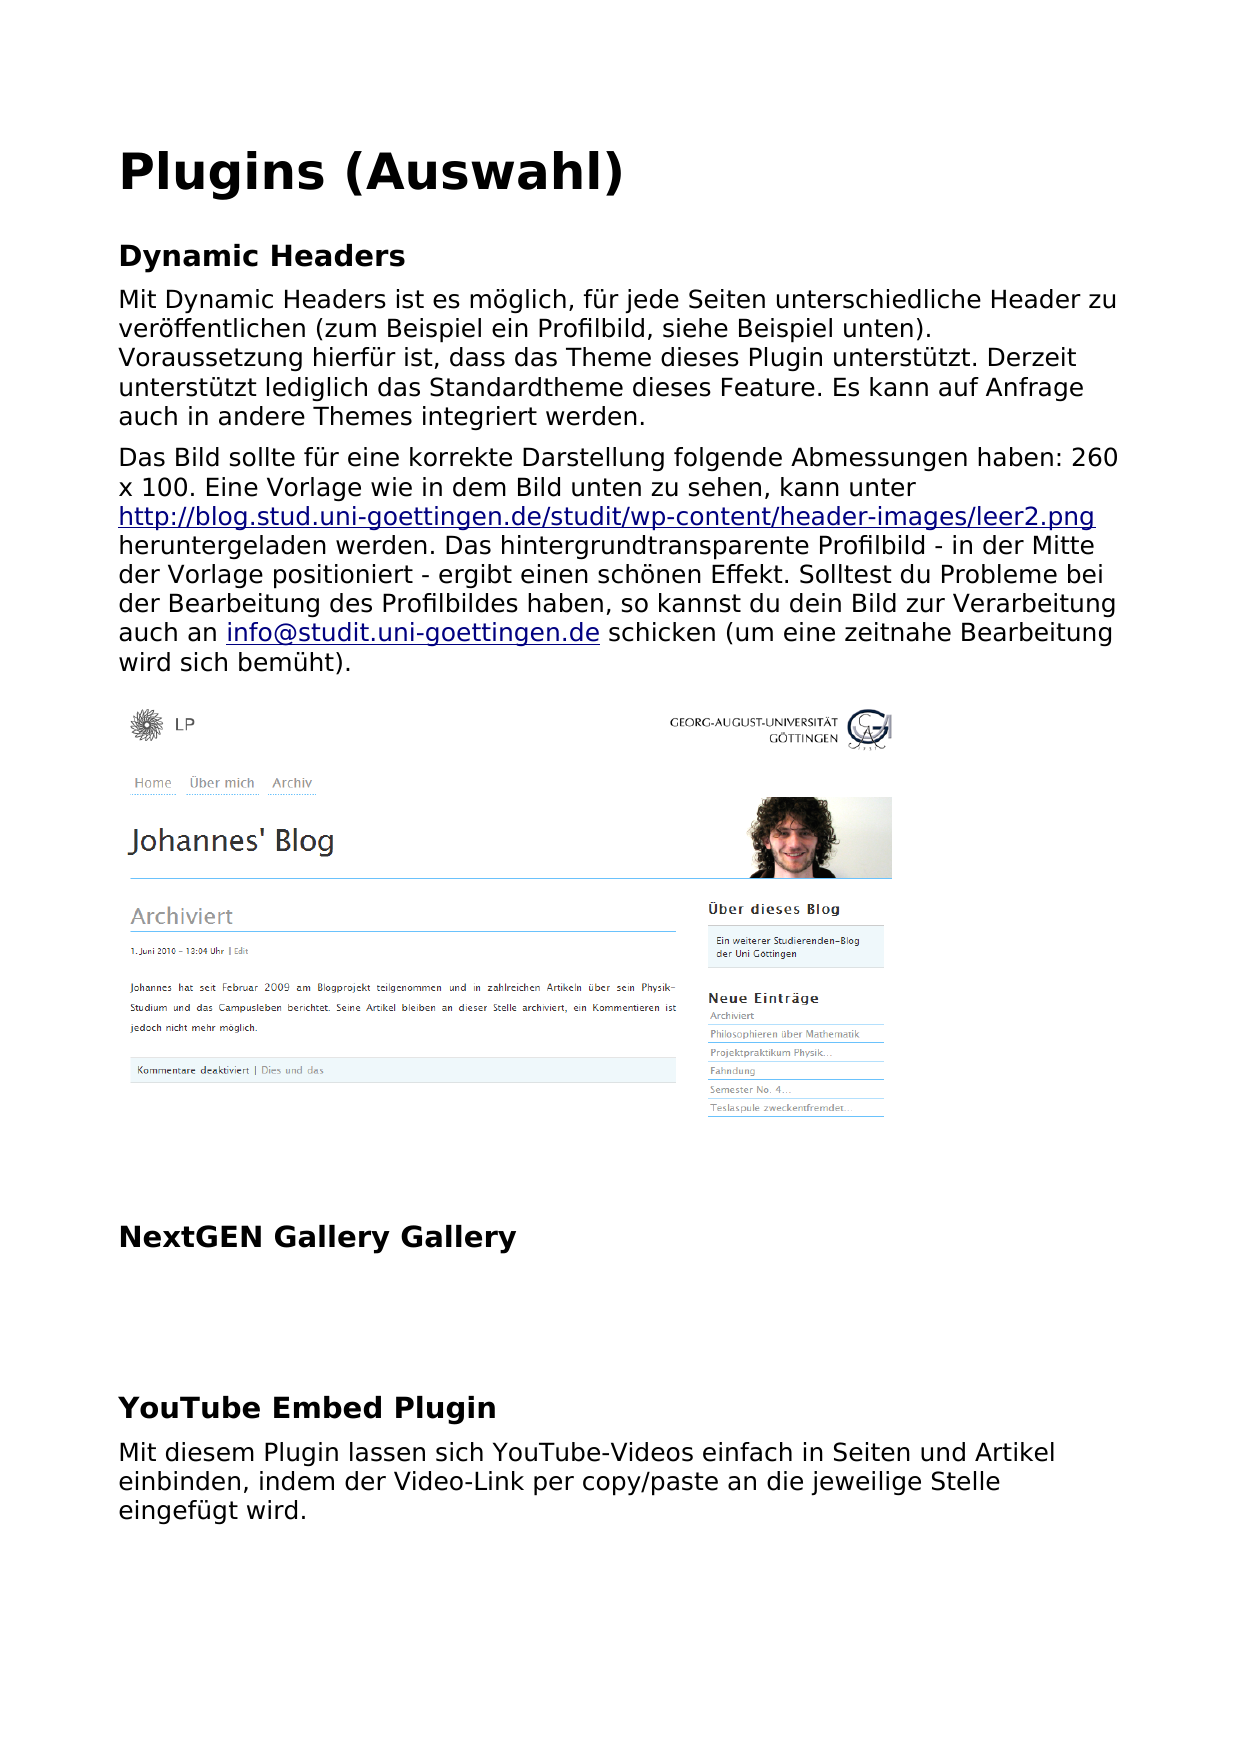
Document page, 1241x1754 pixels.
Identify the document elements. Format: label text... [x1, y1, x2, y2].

text Mit diesem Plugin lassen sich YouTube-Videos einfach in Seiten und Artikel einbinden, indem der Video-Link per copy/paste an die jeweilige Stelle eingefügt wird. [118, 1438, 1122, 1525]
subtitle Dynamic Headers [118, 239, 1122, 273]
subtitle Plugins (Auswahl) [118, 143, 1122, 201]
subtitle NextGEN Gallery Gallery [118, 1220, 1122, 1254]
text Mit Dynamic Headers ist es möglich, für jede Seiten unterschiedliche Header zu veröffentlichen (zum Beispiel ein Profilbild, siehe Beispiel unten). Voraussetzung hierfür ist, dass das Theme dieses Plugin unterstützt. Derzeit unterstützt lediglich das Standardtheme dieses Feature. Es kann auf Anfrage auch in andere Themes integriert werden. [118, 285, 1122, 431]
text Das Bild sollte für eine korrekte Darstellung folgende Abmessungen haben: 260 x 100. Eine Vorlage wie in dem Bild unten zu sehen, kann unter http://blog.stud.uni-goettingen.de/studit/wp-content/header-images/leer2.png heruntergeladen werden. Das hintergrundtransparente Profilbild - in der Mitte der Vorlage positioniert - ergibt einen schönen Effekt. Solltest du Probleme bei der Bearbeitung des Profilbildes haben, so kannst du dein Bild zur Verarbeitung auch an info@studit.uni-goettingen.de schicken (um eine zeitnahe Bearbeitung wird sich bemüht). [118, 444, 1122, 677]
picture [118, 689, 900, 1119]
subtitle YouTube Embed Plugin [118, 1391, 1122, 1425]
